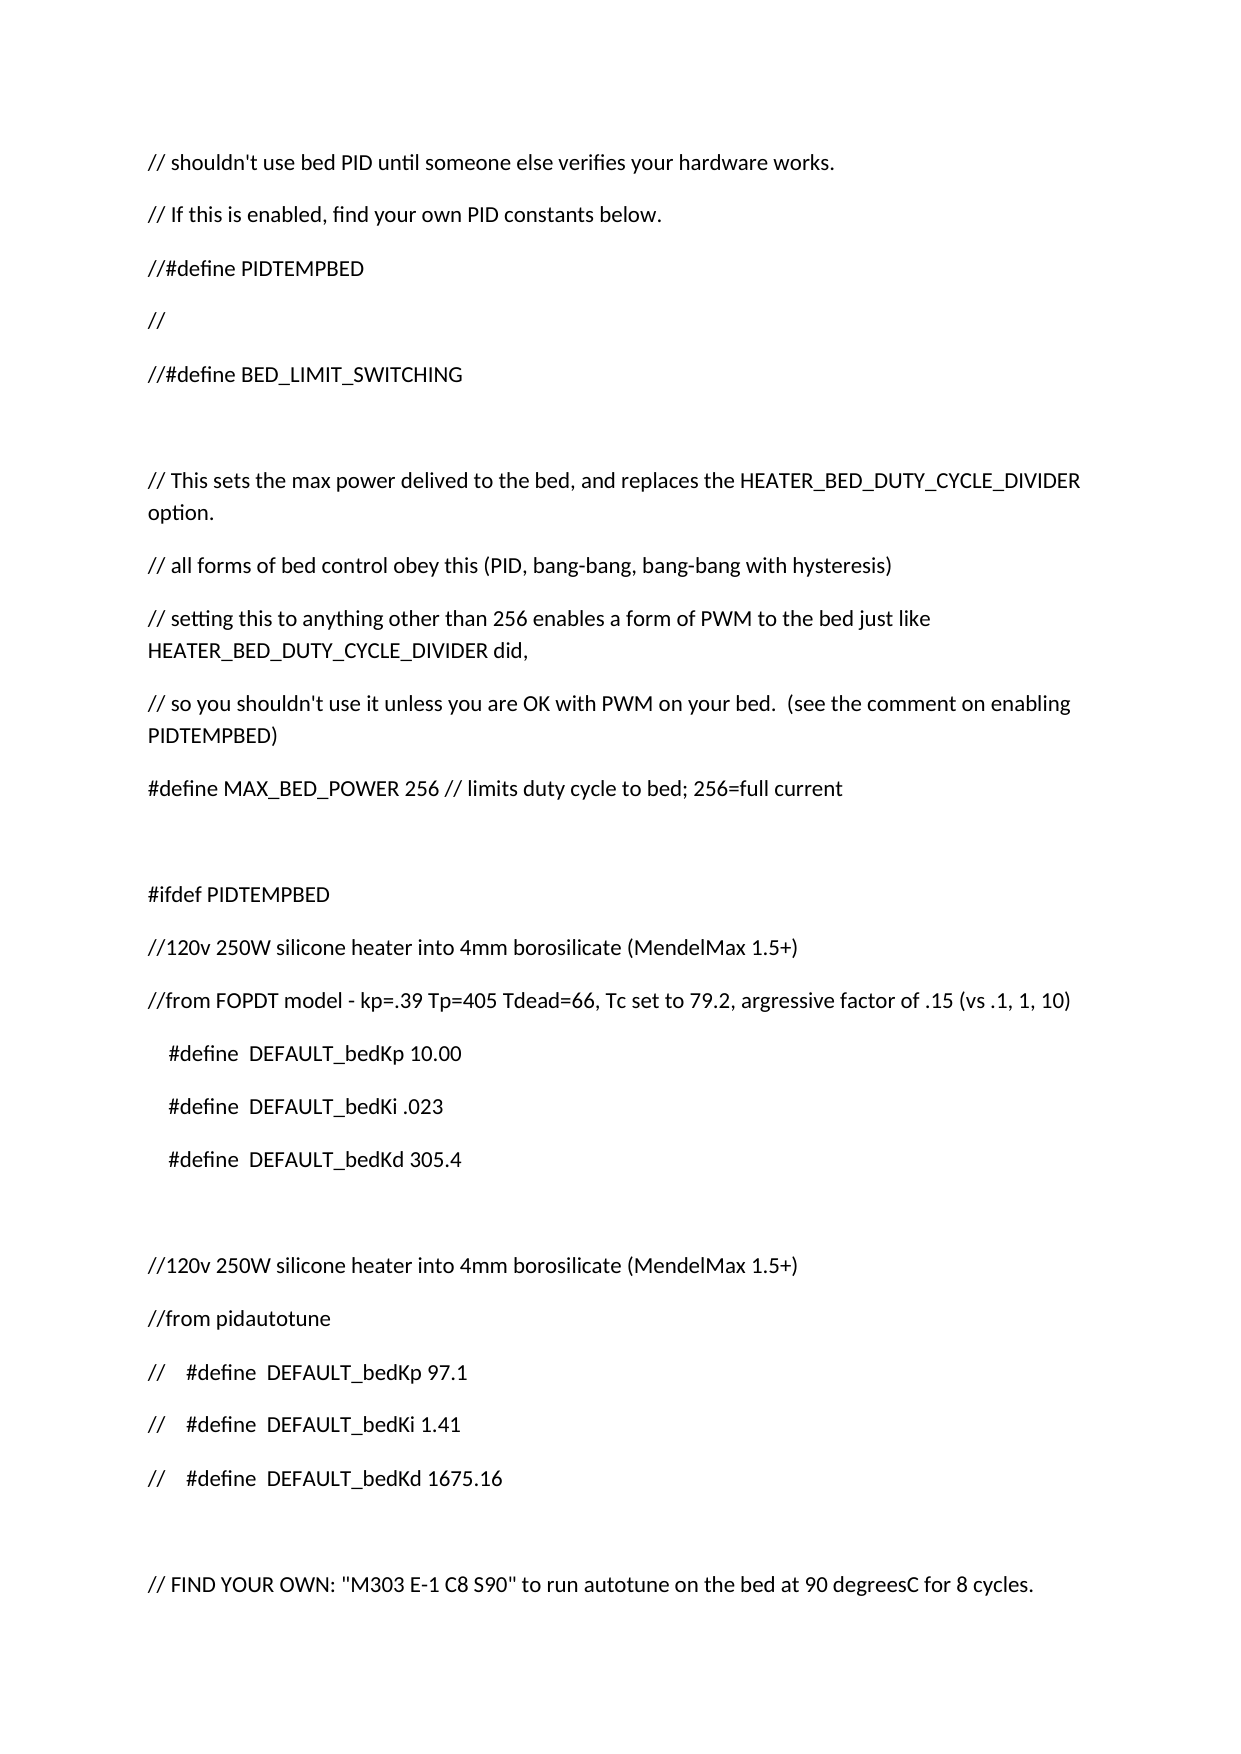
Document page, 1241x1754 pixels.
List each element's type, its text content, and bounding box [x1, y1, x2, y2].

text #ifdef PIDTEMPBED [148, 880, 1093, 908]
text // #define DEFAULT_bedKi 1.41 [148, 1411, 1093, 1439]
text #define DEFAULT_bedKi .023 [148, 1092, 1093, 1121]
text // FIND YOUR OWN: "M303 E-1 C8 S90" to run autotune on the bed at 90 degreesC for 8 cycles. [148, 1570, 1093, 1598]
text // all forms of bed control obey this (PID, bang-bang, bang-bang with hysteresis) [148, 551, 1093, 579]
text //120v 250W silicone heater into 4mm borosilicate (MendelMax 1.5+) [148, 1252, 1093, 1279]
text // [148, 307, 1093, 335]
text //#define PIDTEMPBED [148, 254, 1093, 282]
text #define DEFAULT_bedKp 10.00 [148, 1039, 1093, 1067]
text //#define BED_LIMIT_SWITCHING [148, 360, 1093, 388]
text // This sets the max power delived to the bed, and replaces the HEATER_BED_DUTY_CYCLE_DIVIDER option. [148, 466, 1093, 526]
text // so you shouldn't use it unless you are OK with PWM on your bed. (see the comment on enabling PIDTEMPBED) [148, 689, 1093, 749]
text // If this is enabled, find your own PID constants below. [148, 201, 1093, 229]
text // shouldn't use bed PID until someone else verifies your hardware works. [148, 148, 1093, 176]
text //from pidautotune [148, 1304, 1093, 1333]
text // #define DEFAULT_bedKp 97.1 [148, 1358, 1093, 1386]
text // setting this to anything other than 256 enables a form of PWM to the bed just like HEATER_BED_DUTY_CYCLE_DIVIDER did, [148, 604, 1093, 664]
text // #define DEFAULT_bedKd 1675.16 [148, 1464, 1093, 1492]
text #define DEFAULT_bedKd 305.4 [148, 1146, 1093, 1173]
text //120v 250W silicone heater into 4mm borosilicate (MendelMax 1.5+) [148, 933, 1093, 961]
text #define MAX_BED_POWER 256 // limits duty cycle to bed; 256=full current [148, 774, 1093, 802]
text //from FOPDT model - kp=.39 Tp=405 Tdead=66, Tc set to 79.2, argressive factor of .15 (vs .1, 1, 10) [148, 986, 1093, 1014]
